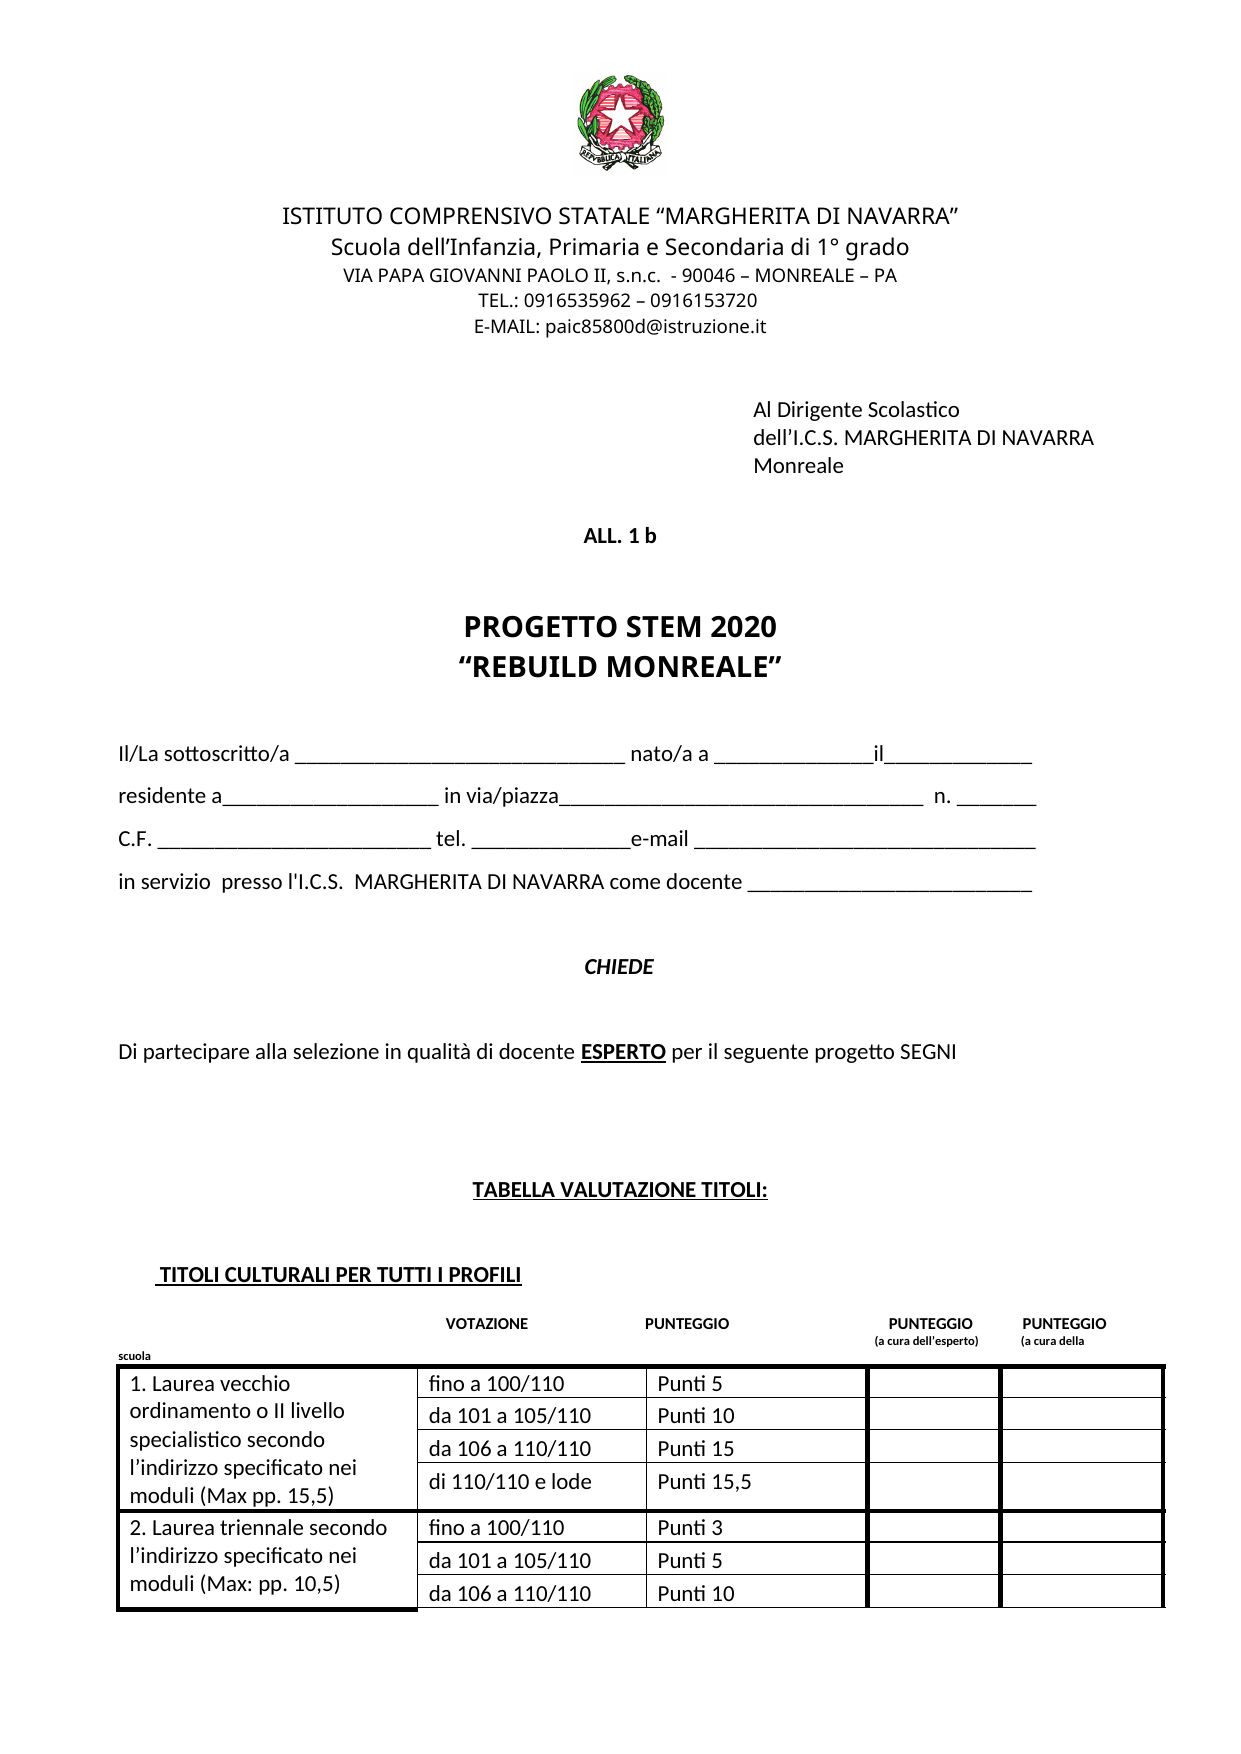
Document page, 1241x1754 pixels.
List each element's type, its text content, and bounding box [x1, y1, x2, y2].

text Al Dirigente Scolastico [118, 395, 1122, 423]
text Il/La sottoscritto/a _____________________________ nato/a a ______________il_____________ [118, 739, 1122, 767]
table_cell [1003, 1430, 1161, 1462]
table_cell di 110/110 e lode [418, 1463, 646, 1509]
table_cell [870, 1513, 998, 1541]
text TABELLA VALUTAZIONE TITOLI: [118, 1175, 1122, 1203]
table_cell Punti 15,5 [647, 1463, 865, 1509]
text dell’I.C.S. MARGHERITA DI NAVARRA [118, 423, 1122, 451]
table_cell da 101 a 105/110 [418, 1543, 646, 1574]
table_cell [1003, 1398, 1161, 1429]
table_cell Punti 5 [647, 1543, 865, 1574]
table_cell [870, 1398, 998, 1429]
text residente a___________________ in via/piazza________________________________ n. _______ [118, 782, 1122, 809]
text TEL.: 0916535962 – 0916153720 [118, 288, 1122, 313]
text ISTITUTO COMPRENSIVO STATALE “MARGHERITA DI NAVARRA” [118, 199, 1122, 231]
table_cell [870, 1430, 998, 1462]
text TITOLI CULTURALI PER TUTTI I PROFILI [118, 1260, 1122, 1288]
table_cell [870, 1543, 998, 1574]
table_header 1. Laurea vecchio ordinamento o II livello specialistico secondo l’indirizzo specificato nei moduli (Max pp. 15,5) [120, 1369, 417, 1509]
text VOTAZIONE PUNTEGGIO PUNTEGGIO PUNTEGGIO [118, 1313, 1122, 1333]
table_cell 2. Laurea triennale secondo l’indirizzo specificato nei moduli (Max: pp. 10,5) [120, 1513, 417, 1607]
table_cell Punti 15 [647, 1430, 865, 1462]
table_cell da 106 a 110/110 [418, 1430, 646, 1462]
table_header [870, 1369, 998, 1397]
text Monreale [118, 451, 1122, 479]
text PROGETTO STEM 2020 [118, 607, 1122, 646]
table_header [1003, 1369, 1161, 1397]
text in servizio presso l'I.C.S. MARGHERITA DI NAVARRA come docente _________________________ [118, 867, 1122, 895]
table_cell da 106 a 110/110 [418, 1575, 646, 1607]
text Di partecipare alla selezione in qualità di docente ESPERTO per il seguente progetto SEGNI [118, 1037, 1122, 1065]
table_cell Punti 10 [647, 1398, 865, 1429]
text (a cura dell’esperto) (a cura della scuola [118, 1333, 1122, 1364]
text VIA PAPA GIOVANNI PAOLO II, s.n.c. - 90046 – MONREALE – PA [118, 262, 1122, 288]
table_cell [1003, 1463, 1161, 1509]
table_cell Punti 3 [647, 1513, 865, 1541]
text Scuola dell’Infanzia, Primaria e Secondaria di 1° grado [118, 231, 1122, 262]
table_cell [1003, 1513, 1161, 1541]
text “REBUILD MONREALE” [118, 646, 1122, 686]
table_cell [870, 1463, 998, 1509]
table_cell da 101 a 105/110 [418, 1398, 646, 1429]
table_header fino a 100/110 [418, 1369, 646, 1397]
table_cell [1003, 1575, 1161, 1607]
table_cell fino a 100/110 [418, 1513, 646, 1541]
table_header Punti 5 [647, 1369, 865, 1397]
table_cell [1003, 1543, 1161, 1574]
text C.F. ________________________ tel. ______________e-mail ______________________________ [118, 824, 1122, 852]
text CHIEDE [118, 952, 1122, 980]
table_cell [870, 1575, 998, 1607]
table_cell Punti 10 [647, 1575, 865, 1607]
text ALL. 1 b [118, 521, 1122, 549]
text E-MAIL: paic85800d@istruzione.it [118, 313, 1122, 339]
